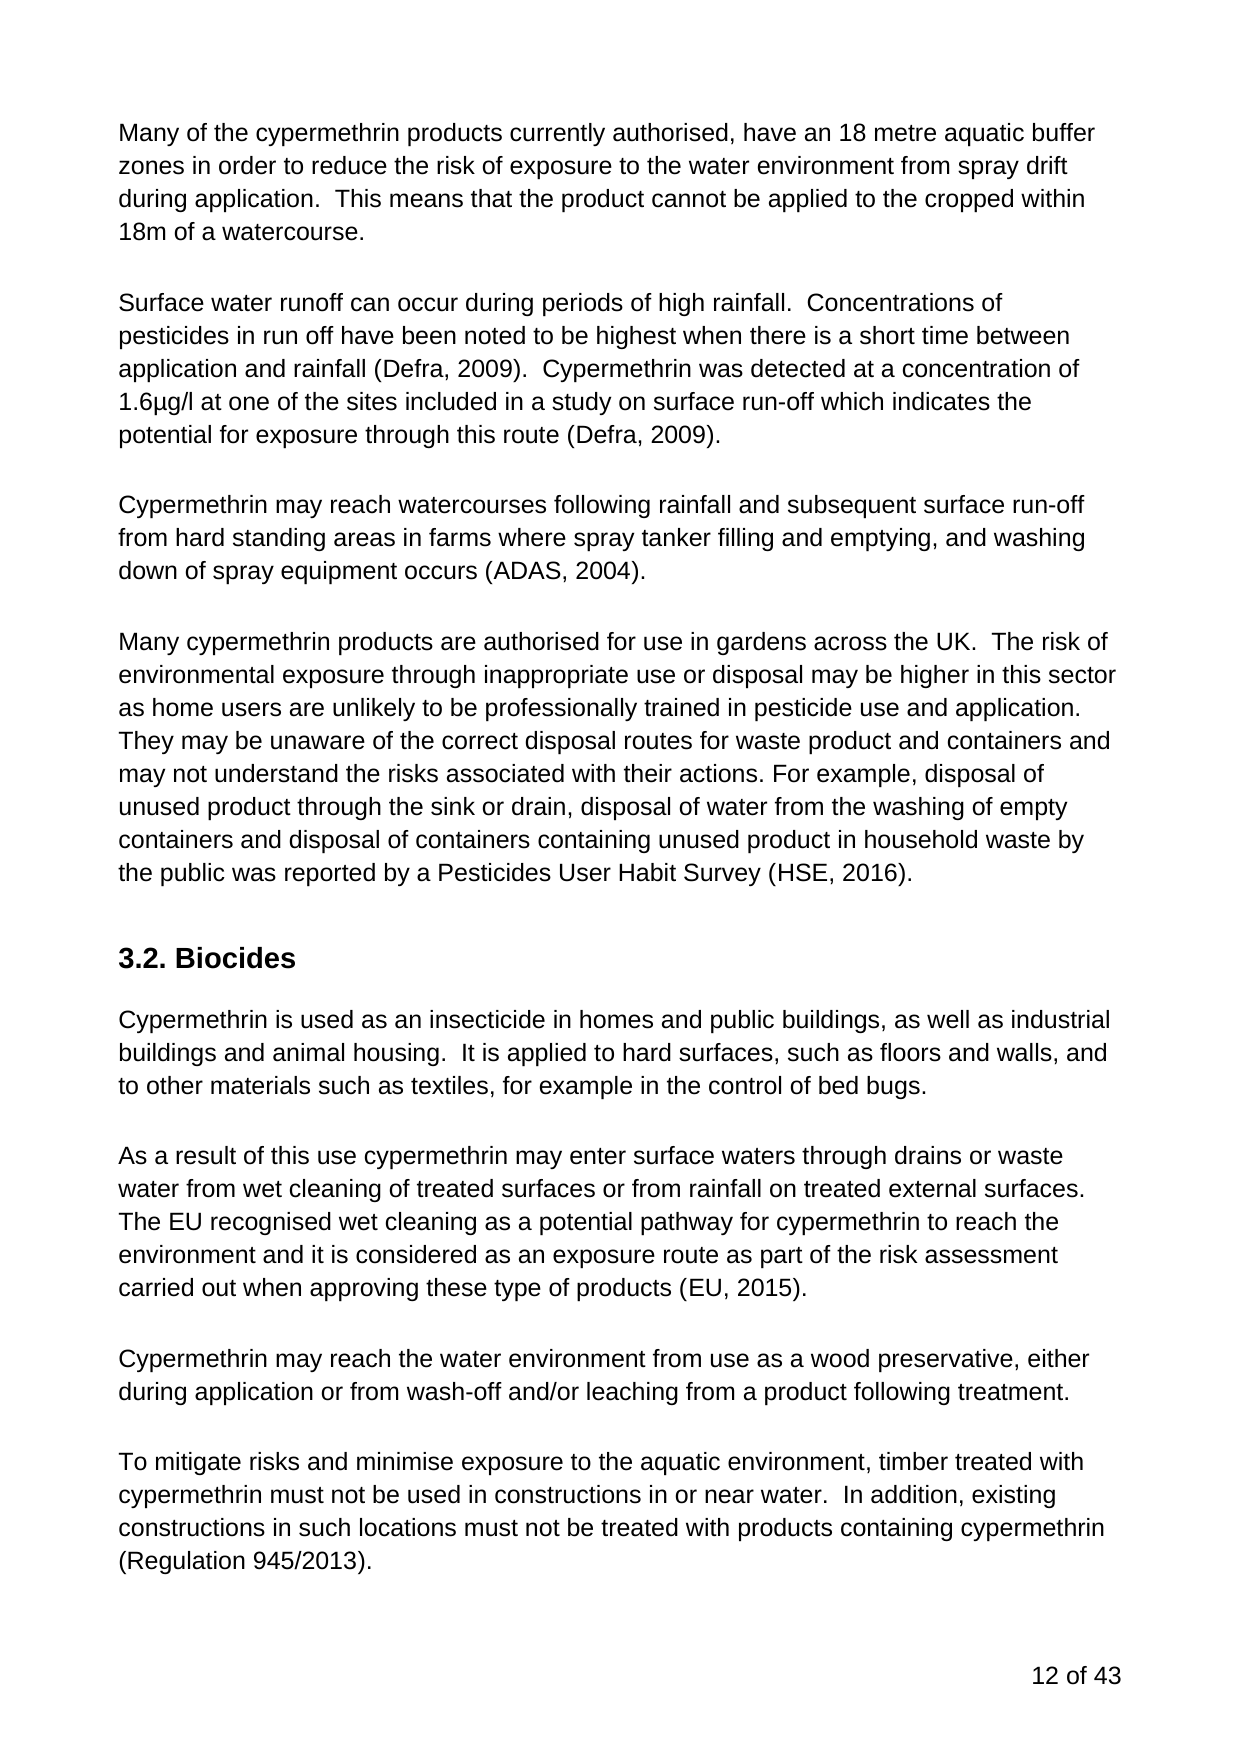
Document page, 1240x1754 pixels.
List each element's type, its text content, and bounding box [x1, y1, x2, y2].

text Surface water runoff can occur during periods of high rainfall. Concentrations of pesticides in run off have been noted to be highest when there is a short time between application and rainfall (Defra, 2009). Cypermethrin was detected at a concentration of 1.6µg/l at one of the sites included in a study on surface run-off which indicates the potential for exposure through this route (Defra, 2009). [118, 288, 1121, 448]
text Cypermethrin is used as an insecticide in homes and public buildings, as well as industrial buildings and animal housing. It is applied to hard surfaces, such as floors and walls, and to other materials such as textiles, for example in the control of bed bugs. [118, 1004, 1121, 1099]
text Many of the cypermethrin products currently authorised, have an 18 metre aquatic buffer zones in order to reduce the risk of exposure to the water environment from spray drift during application. This means that the product cannot be applied to the cropped within 18m of a watercourse. [118, 118, 1121, 246]
text To mitigate risks and minimise exposure to the aquatic environment, timber treated with cypermethrin must not be used in constructions in or near water. In addition, existing constructions in such locations must not be treated with products containing cypermethrin (Regulation 945/2013). [118, 1447, 1121, 1575]
subtitle 3.2. Biocides [118, 941, 1121, 974]
text Cypermethrin may reach watercourses following rainfall and subsequent surface run-off from hard standing areas in farms where spray tanker filling and emptying, and washing down of spray equipment occurs (ADAS, 2004). [118, 490, 1121, 585]
text Cypermethrin may reach the water environment from use as a wood preservative, either during application or from wash-off and/or leaching from a product following treatment. [118, 1344, 1121, 1406]
text As a result of this use cypermethrin may enter surface waters through drains or waste water from wet cleaning of treated surfaces or from rainfall on treated external surfaces. The EU recognised wet cleaning as a potential pathway for cypermethrin to reach the environment and it is considered as an exposure route as part of the risk assessment carried out when approving these type of products (EU, 2015). [118, 1141, 1121, 1302]
text Many cypermethrin products are authorised for use in gardens across the UK. The risk of environmental exposure through inappropriate use or disposal may be higher in this sector as home users are unlikely to be professionally trained in pesticide use and application. They may be unaware of the correct disposal routes for waste product and containers and may not understand the risks associated with their actions. For example, disposal of unused product through the sink or drain, disposal of water from the washing of empty containers and disposal of containers containing unused product in household waste by the public was reported by a Pesticides User Habit Survey (HSE, 2016). [118, 627, 1121, 887]
